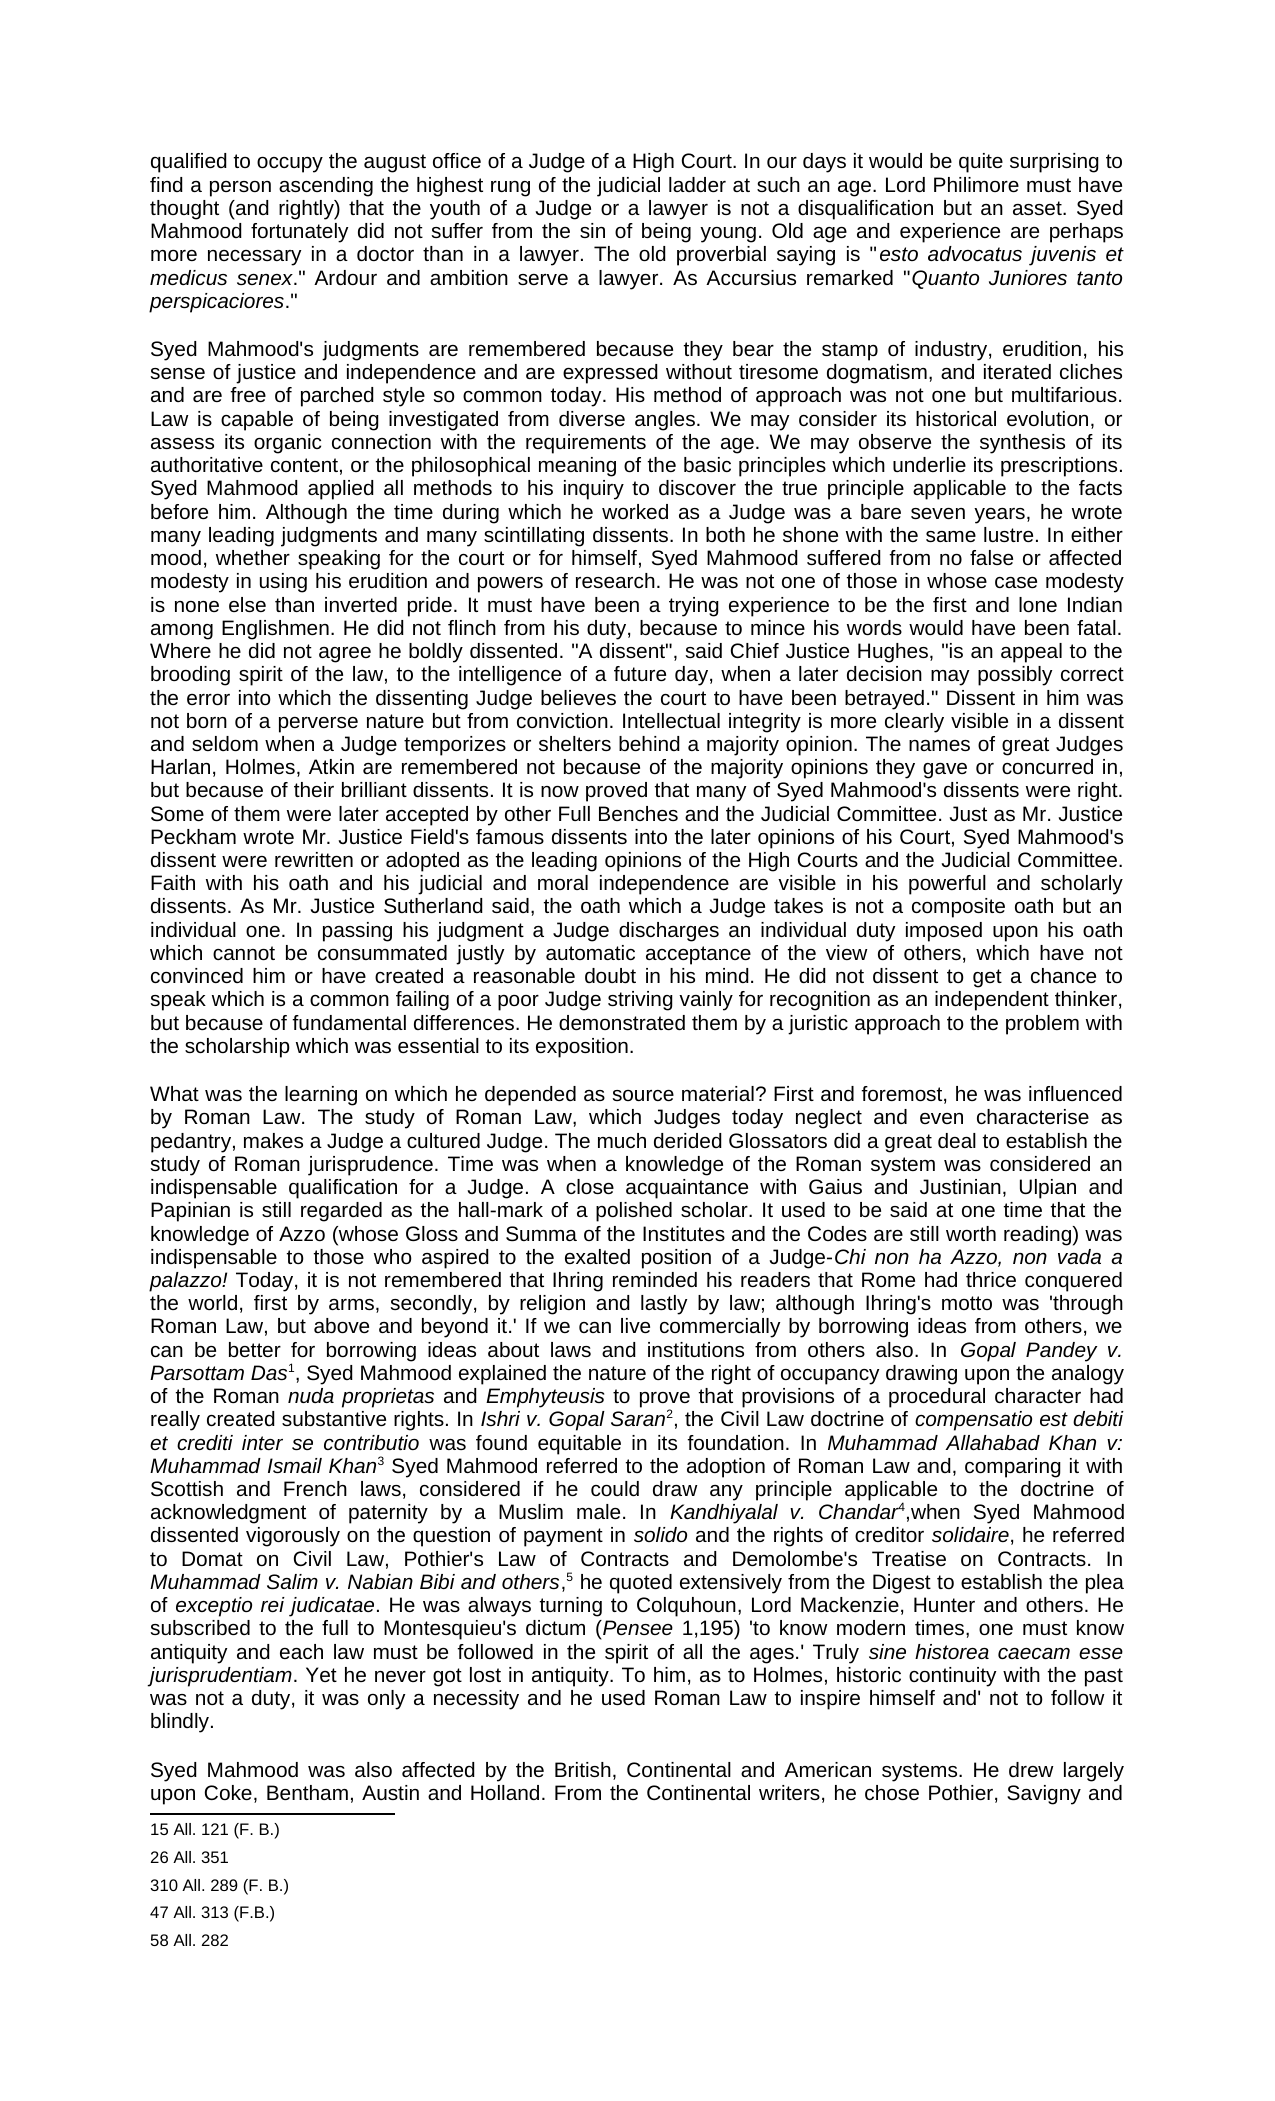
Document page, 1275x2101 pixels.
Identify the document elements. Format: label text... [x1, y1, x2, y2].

text 8 All. 282 [150, 1932, 1125, 1950]
text 6 All. 351 [150, 1848, 1125, 1867]
text 7 All. 313 (F.B.) [150, 1904, 1125, 1922]
text 10 All. 289 (F. B.) [150, 1876, 1125, 1894]
text What was the learning on which he depended as source material? First and foremost, he was influenced by Roman Law. The study of Roman Law, which Judges today neglect and even characterise as pedantry, makes a Judge a cultured Judge. The much derided Glossators did a great deal to establish the study of Roman jurisprudence. Time was when a knowledge of the Roman system was considered an indispensable qualification for a Judge. A close acquaintance with Gaius and Justinian, Ulpian and Papinian is still regarded as the hall-mark of a polished scholar. It used to be said at one time that the knowledge of Azzo (whose Gloss and Summa of the Institutes and the Codes are still worth reading) was indispensable to those who aspired to the exalted position of a Judge-Chi non ha Azzo, non vada a palazzo! Today, it is not remembered that Ihring reminded his readers that Rome had thrice conquered the world, first by arms, secondly, by religion and lastly by law; although Ihring's motto was 'through Roman Law, but above and beyond it.' If we can live commercially by borrowing ideas from others, we can be better for borrowing ideas about laws and institutions from others also. In Gopal Pandey v. Parsottam Das, Syed Mahmood explained the nature of the right of occupancy drawing upon the analogy of the Roman nuda proprietas and Emphyteusis to prove that provisions of a procedural character had really created substantive rights. In Ishri v. Gopal Saran, the Civil Law doctrine of compensatio est debiti et crediti inter se contributio was found equitable in its foundation. In Muhammad Allahabad Khan v: Muhammad Ismail Khan Syed Mahmood referred to the adoption of Roman Law and, comparing it with Scottish and French laws, considered if he could draw any principle applicable to the doctrine of acknowledgment of paternity by a Muslim male. In Kandhiyalal v. Chandar,when Syed Mahmood dissented vigorously on the question of payment in solido and the rights of creditor solidaire, he referred to Domat on Civil Law, Pothier's Law of Contracts and Demolombe's Treatise on Contracts. In Muhammad Salim v. Nabian Bibi and others, he quoted extensively from the Digest to establish the plea of exceptio rei judicatae. He was always turning to Colquhoun, Lord Mackenzie, Hunter and others. He subscribed to the full to Montesquieu's dictum (Pensee 1,195) 'to know modern times, one must know antiquity and each law must be followed in the spirit of all the ages.' Truly sine historea caecam esse jurisprudentiam. Yet he never got lost in antiquity. To him, as to Holmes, historic continuity with the past was not a duty, it was only a necessity and he used Roman Law to inspire himself and' not to follow it blindly. [150, 1083, 1125, 1733]
text qualified to occupy the august office of a Judge of a High Court. In our days it would be quite surprising to find a person ascending the highest rung of the judicial ladder at such an age. Lord Philimore must have thought (and rightly) that the youth of a Judge or a lawyer is not a disqualification but an asset. Syed Mahmood fortunately did not suffer from the sin of being young. Old age and experience are perhaps more necessary in a doctor than in a lawyer. The old proverbial saying is "esto advocatus juvenis et medicus senex." Ardour and ambition serve a lawyer. As Accursius remarked "Quanto Juniores tanto perspicaciores." [150, 150, 1125, 313]
text Syed Mahmood's judgments are remembered because they bear the stamp of industry, erudition, his sense of justice and independence and are expressed without tiresome dogmatism, and iterated cliches and are free of parched style so common today. His method of approach was not one but multifarious. Law is capable of being investigated from diverse angles. We may consider its historical evolution, or assess its organic connection with the requirements of the age. We may observe the synthesis of its authoritative content, or the philosophical meaning of the basic principles which underlie its prescriptions. Syed Mahmood applied all methods to his inquiry to discover the true principle applicable to the facts before him. Although the time during which he worked as a Judge was a bare seven years, he wrote many leading judgments and many scintillating dissents. In both he shone with the same lustre. In either mood, whether speaking for the court or for himself, Syed Mahmood suffered from no false or affected modesty in using his erudition and powers of research. He was not one of those in whose case modesty is none else than inverted pride. It must have been a trying experience to be the first and lone Indian among Englishmen. He did not flinch from his duty, because to mince his words would have been fatal. Where he did not agree he boldly dissented. "A dissent", said Chief Justice Hughes, "is an appeal to the brooding spirit of the law, to the intelligence of a future day, when a later decision may possibly correct the error into which the dissenting Judge believes the court to have been betrayed." Dissent in him was not born of a perverse nature but from conviction. Intellectual integrity is more clearly visible in a dissent and seldom when a Judge temporizes or shelters behind a majority opinion. The names of great Judges Harlan, Holmes, Atkin are remembered not because of the majority opinions they gave or concurred in, but because of their brilliant dissents. It is now proved that many of Syed Mahmood's dissents were right. Some of them were later accepted by other Full Benches and the Judicial Committee. Just as Mr. Justice Peckham wrote Mr. Justice Field's famous dissents into the later opinions of his Court, Syed Mahmood's dissent were rewritten or adopted as the leading opinions of the High Courts and the Judicial Committee. Faith with his oath and his judicial and moral independence are visible in his powerful and scholarly dissents. As Mr. Justice Sutherland said, the oath which a Judge takes is not a composite oath but an individual one. In passing his judgment a Judge discharges an individual duty imposed upon his oath which cannot be consummated justly by automatic acceptance of the view of others, which have not convinced him or have created a reasonable doubt in his mind. He did not dissent to get a chance to speak which is a common failing of a poor Judge striving vainly for recognition as an independent thinker, but because of fundamental differences. He demonstrated them by a juristic approach to the problem with the scholarship which was essential to its exposition. [150, 338, 1125, 1058]
text 5 All. 121 (F. B.) [150, 1820, 1125, 1839]
text Syed Mahmood was also affected by the British, Continental and American systems. He drew largely upon Coke, Bentham, Austin and Holland. From the Continental writers, he chose Pothier, Savigny and [150, 1758, 1125, 1804]
